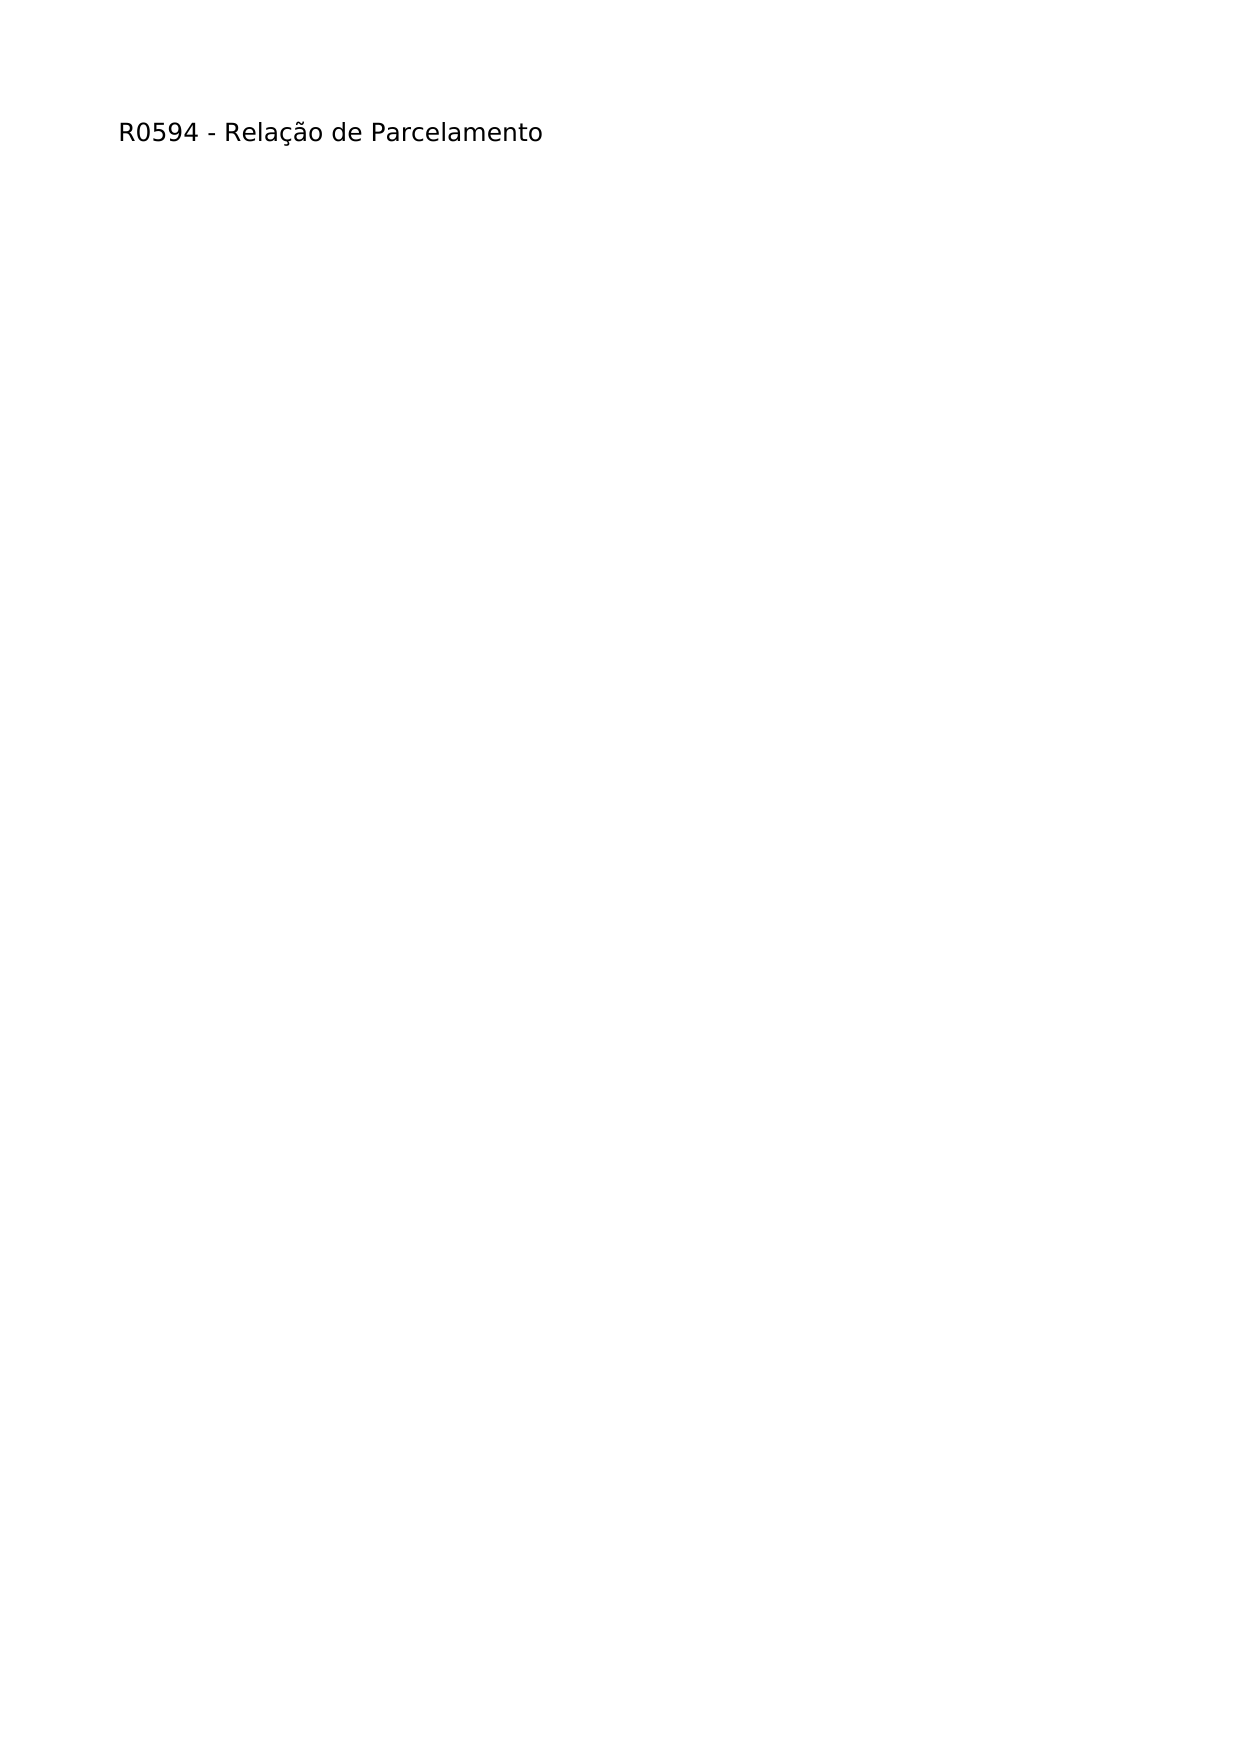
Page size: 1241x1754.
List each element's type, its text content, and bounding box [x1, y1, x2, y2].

text R0594 - Relação de Parcelamento [118, 118, 1122, 147]
